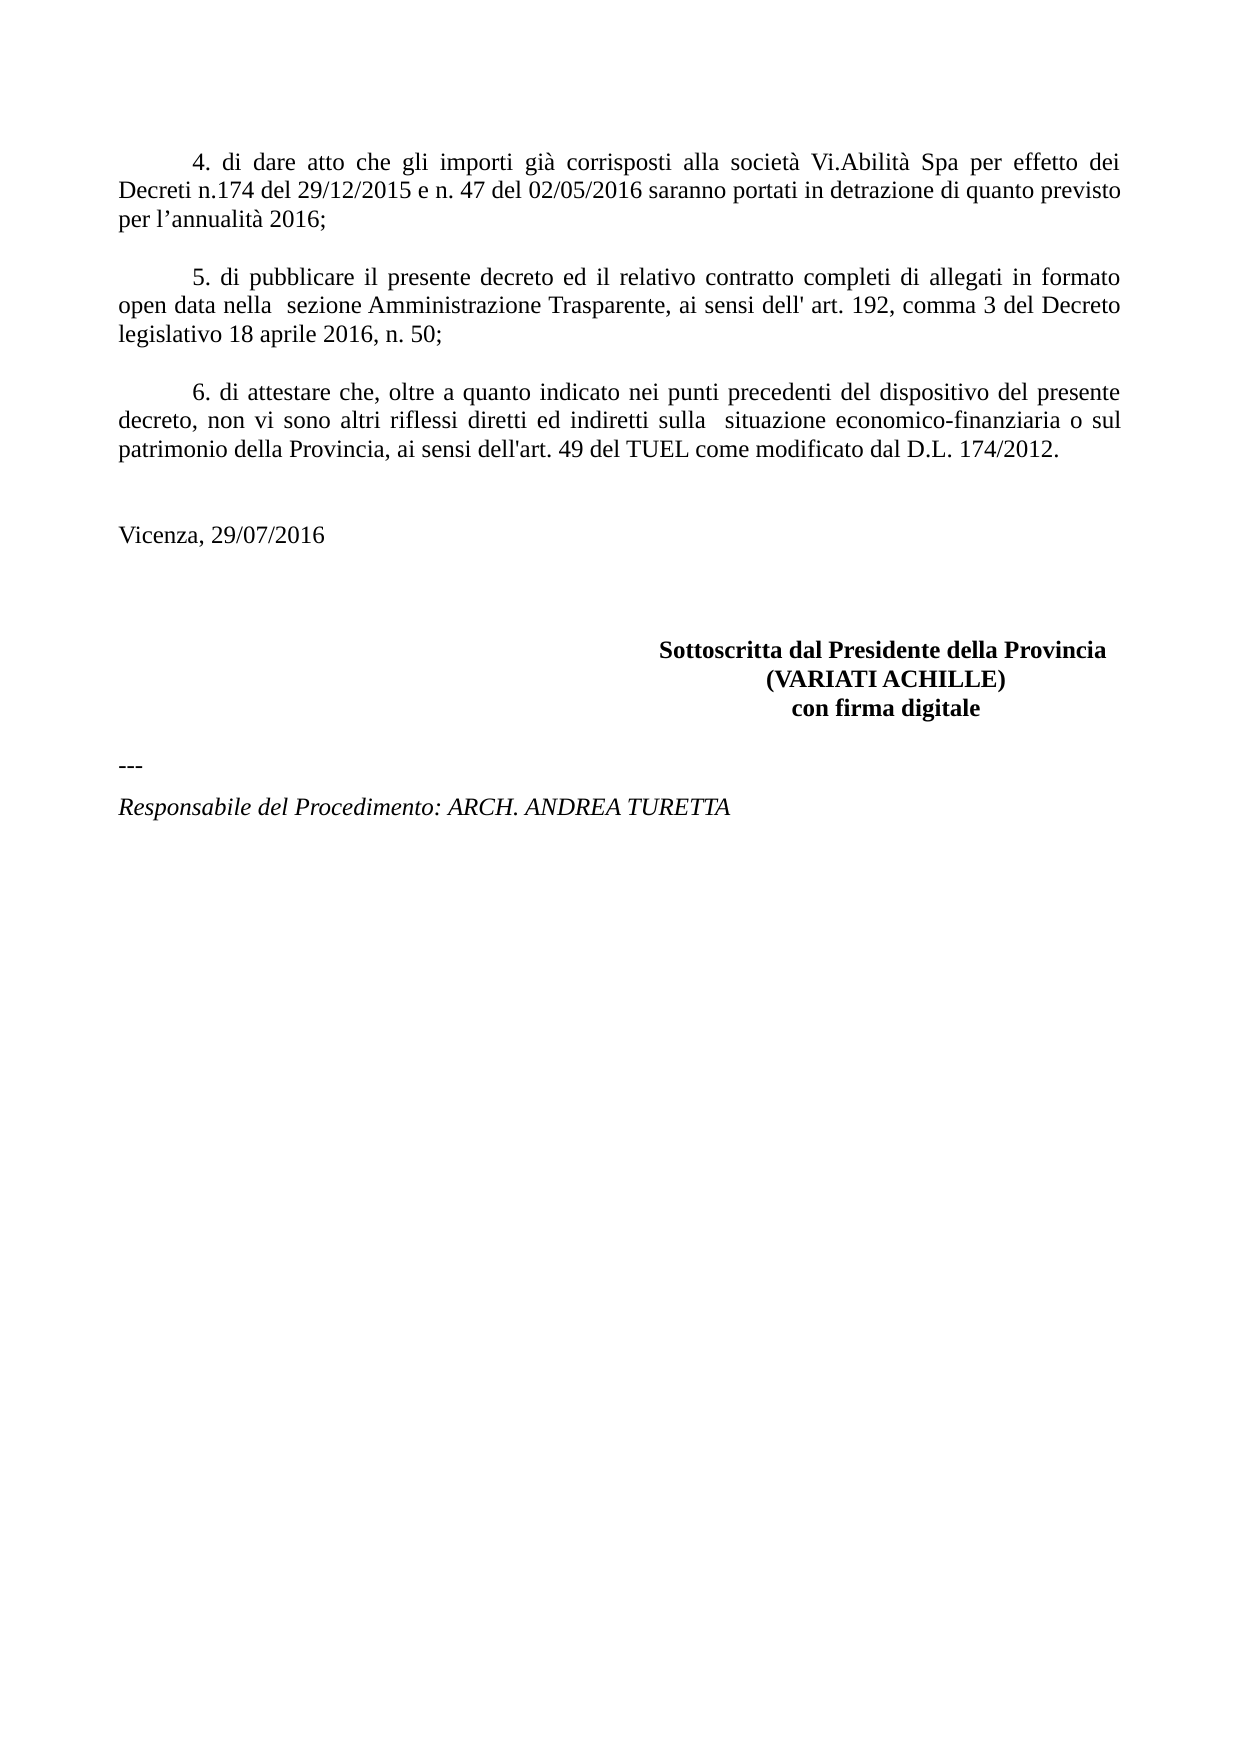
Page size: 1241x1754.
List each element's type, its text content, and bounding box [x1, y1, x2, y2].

text Responsabile del Procedimento: ARCH. ANDREA TURETTA [118, 792, 1122, 821]
text 4. di dare atto che gli importi già corrisposti alla società Vi.Abilità Spa per effetto dei Decreti n.174 del 29/12/2015 e n. 47 del 02/05/2016 saranno portati in detrazione di quanto previsto per l’annualità 2016; [118, 147, 1122, 233]
text --- [118, 751, 1122, 779]
text 6. di attestare che, oltre a quanto indicato nei punti precedenti del dispositivo del presente decreto, non vi sono altri riflessi diretti ed indiretti sulla situazione economico-finanziaria o sul patrimonio della Provincia, ai sensi dell'art. 49 del TUEL come modificato dal D.L. 174/2012. [118, 377, 1122, 463]
text con firma digitale [649, 693, 1122, 722]
text Sottoscritta dal Presidente della Provincia [649, 636, 1122, 664]
text (VARIATI ACHILLE) [649, 664, 1122, 693]
text 5. di pubblicare il presente decreto ed il relativo contratto completi di allegati in formato open data nella sezione Amministrazione Trasparente, ai sensi dell' art. 192, comma 3 del Decreto legislativo 18 aprile 2016, n. 50; [118, 262, 1122, 348]
text Vicenza, 29/07/2016 [118, 521, 1122, 549]
